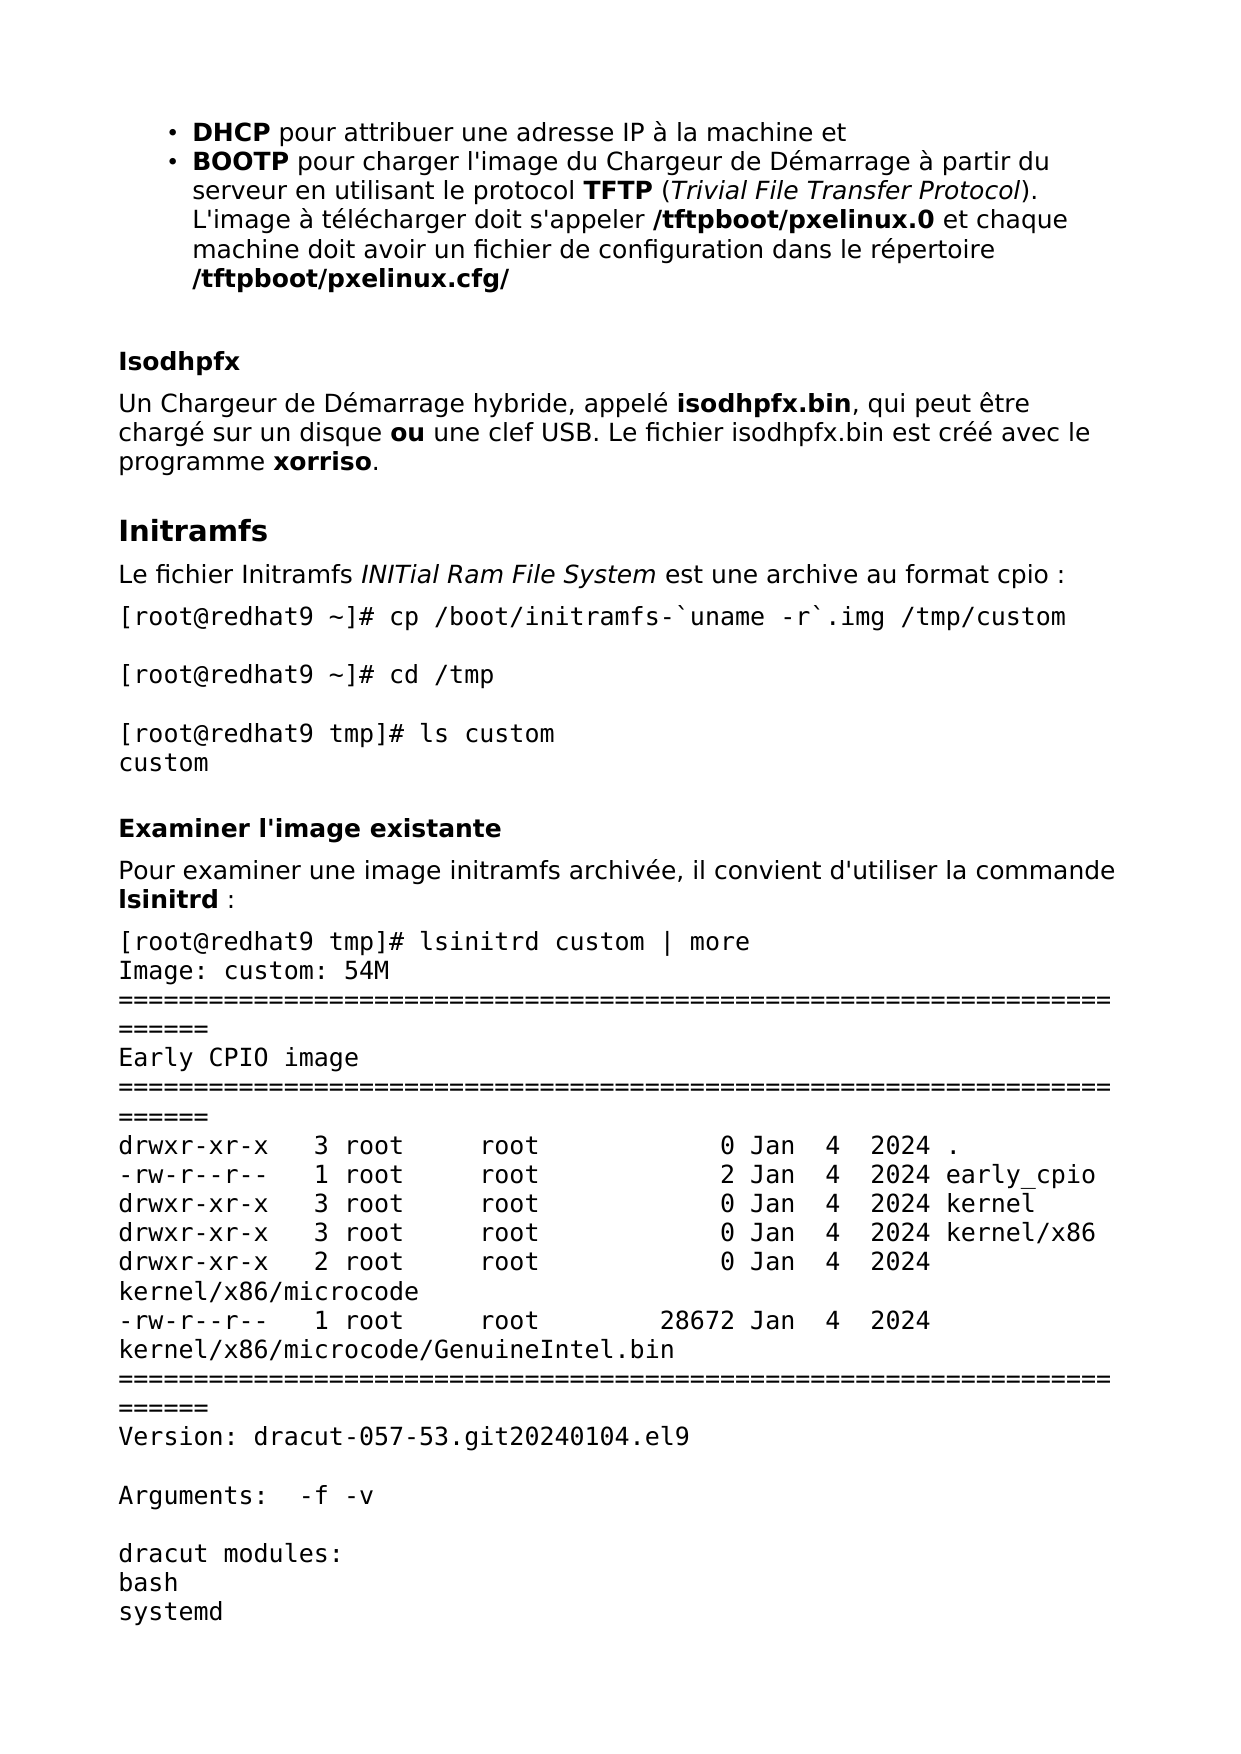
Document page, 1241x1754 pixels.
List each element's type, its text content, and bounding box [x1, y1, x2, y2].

subtitle Initramfs [118, 514, 1122, 548]
subtitle Examiner l'image existante [118, 814, 1122, 843]
subtitle Isodhpfx [118, 348, 1122, 377]
text [root@redhat9 ~]# cp /boot/initramfs-`uname -r`.img /tmp/custom [root@redhat9 ~]# cd /tmp [root@redhat9 tmp]# ls custom custom [118, 602, 1122, 777]
text Un Chargeur de Démarrage hybride, appelé isodhpfx.bin, qui peut être chargé sur un disque ou une clef USB. Le fichier isodhpfx.bin est créé avec le programme xorriso. [118, 389, 1122, 477]
text Le fichier Initramfs INITial Ram File System est une archive au format cpio : [118, 561, 1122, 590]
text Pour examiner une image initramfs archivée, il convient d'utiliser la commande lsinitrd : [118, 856, 1122, 914]
list DHCP pour attribuer une adresse IP à la machine et [177, 118, 1122, 147]
text [root@redhat9 tmp]# lsinitrd custom | more Image: custom: 54M ======================================================================== Early CPIO image ======================================================================== drwxr-xr-x 3 root root 0 Jan 4 2024 . -rw-r--r-- 1 root root 2 Jan 4 2024 early_cpio drwxr-xr-x 3 root root 0 Jan 4 2024 kernel drwxr-xr-x 3 root root 0 Jan 4 2024 kernel/x86 drwxr-xr-x 2 root root 0 Jan 4 2024 kernel/x86/microcode -rw-r--r-- 1 root root 28672 Jan 4 2024 kernel/x86/microcode/GenuineIntel.bin ======================================================================== Version: dracut-057-53.git20240104.el9 Arguments: -f -v dracut modules: bash systemd [118, 927, 1122, 1627]
list BOOTP pour charger l'image du Chargeur de Démarrage à partir du serveur en utilisant le protocol TFTP (Trivial File Transfer Protocol). L'image à télécharger doit s'appeler /tftpboot/pxelinux.0 et chaque machine doit avoir un fichier de configuration dans le répertoire /tftpboot/pxelinux.cfg/ [177, 147, 1122, 293]
